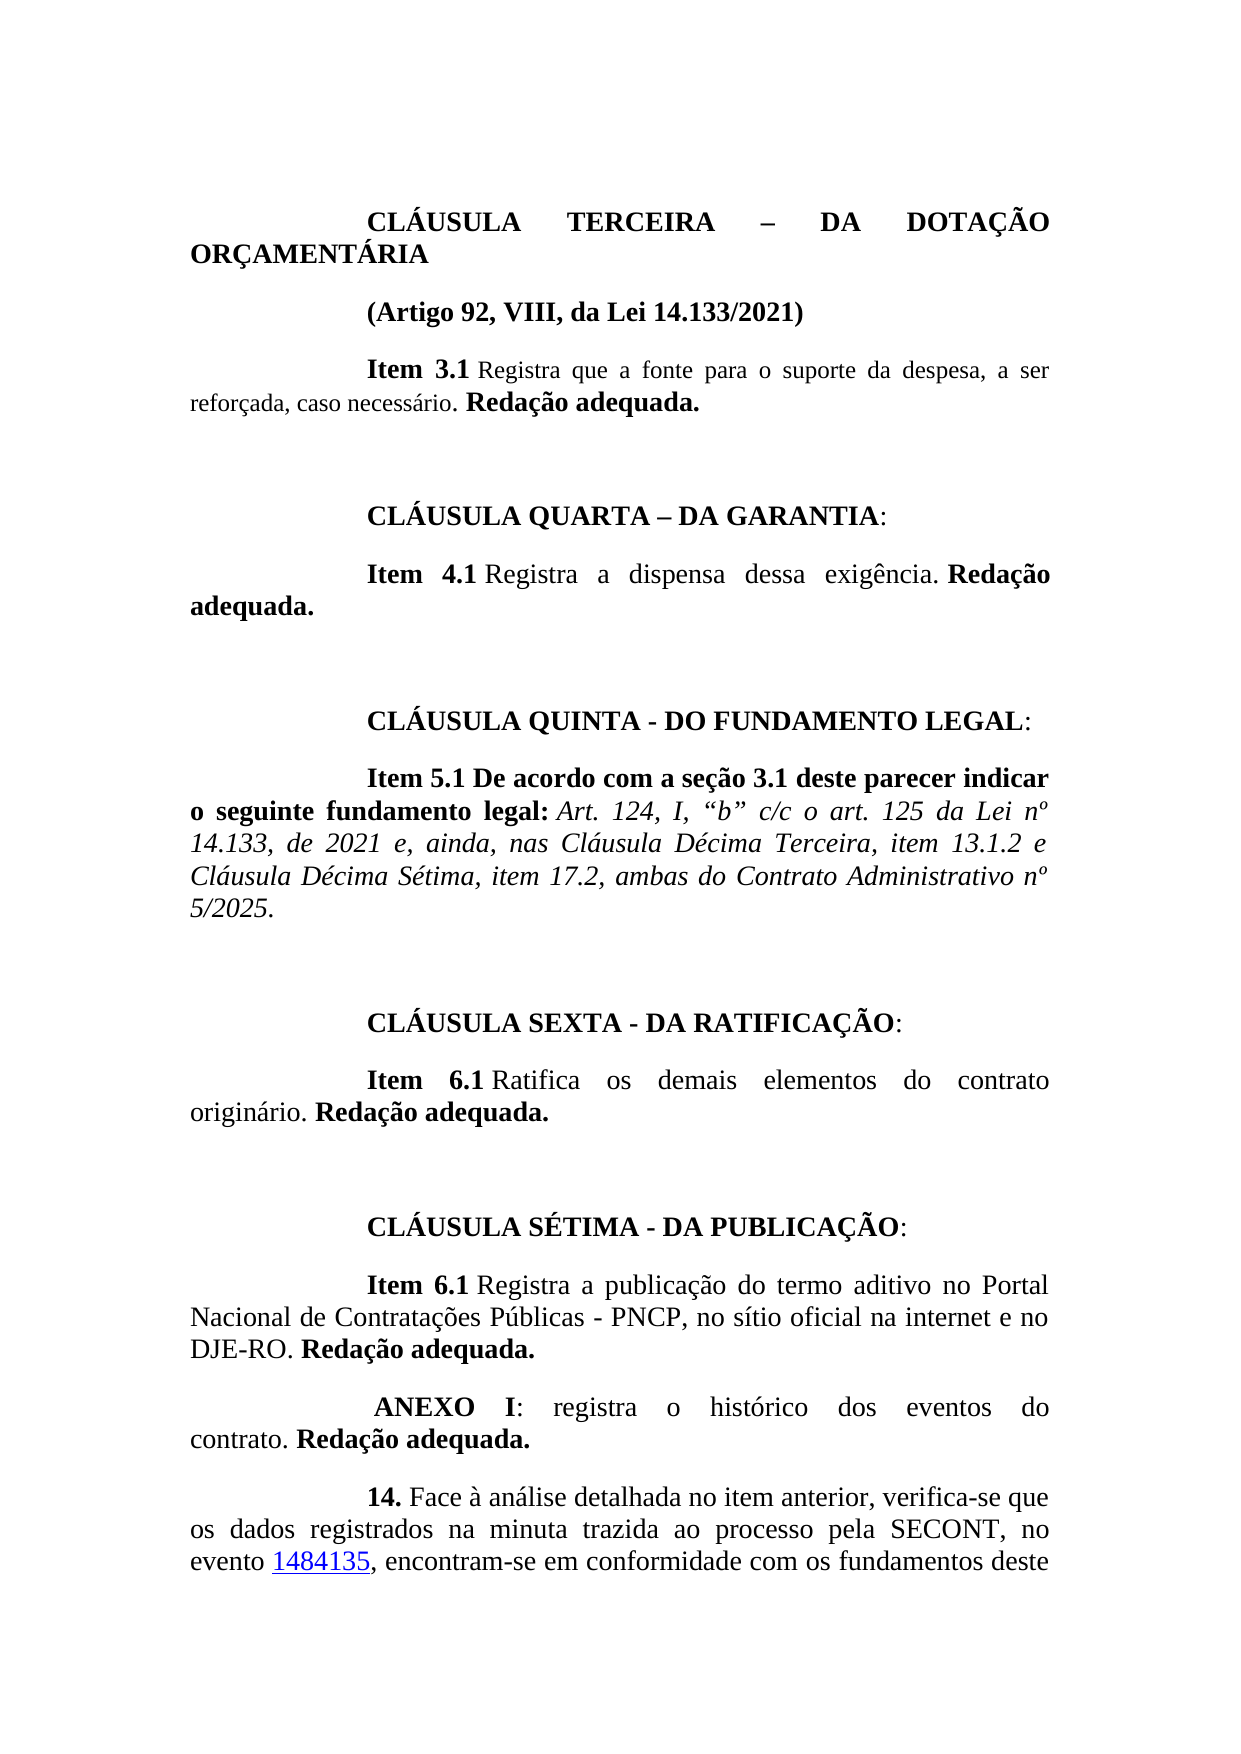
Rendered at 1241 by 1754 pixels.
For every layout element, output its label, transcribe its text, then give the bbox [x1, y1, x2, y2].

text Item 6.1 Ratifica os demais elementos do contrato originário. Redação adequada. [190, 1063, 1051, 1128]
text ANEXO I: registra o histórico dos eventos do contrato. Redação adequada. [190, 1390, 1051, 1455]
text CLÁUSULA SEXTA - DA RATIFICAÇÃO: [190, 1006, 1051, 1038]
text CLÁUSULA QUARTA – DA GARANTIA: [190, 499, 1051, 532]
text Item 3.1 Registra que a fonte para o suporte da despesa, a ser reforçada, caso necessário. Redação adequada. [190, 352, 1051, 417]
text CLÁUSULA QUINTA - DO FUNDAMENTO LEGAL: [190, 704, 1051, 736]
text Item 6.1 Registra a publicação do termo aditivo no Portal Nacional de Contratações Públicas - PNCP, no sítio oficial na internet e no DJE-RO. Redação adequada. [190, 1268, 1051, 1365]
text CLÁUSULA SÉTIMA - DA PUBLICAÇÃO: [190, 1210, 1051, 1243]
text CLÁUSULA TERCEIRA – DA DOTAÇÃO ORÇAMENTÁRIA [190, 205, 1051, 270]
text Item 4.1 Registra a dispensa dessa exigência. Redação adequada. [190, 557, 1051, 622]
text Item 5.1 De acordo com a seção 3.1 deste parecer indicar o seguinte fundamento legal: Art. 124, I, “b” c/c o art. 125 da Lei nº 14.133, de 2021 e, ainda, nas Cláusula Décima Terceira, item 13.1.2 e Cláusula Décima Sétima, item 17.2, ambas do Contrato Administrativo nº 5/2025. [190, 761, 1051, 923]
text (Artigo 92, VIII, da Lei 14.133/2021) [190, 295, 1051, 327]
text 14. Face à análise detalhada no item anterior, verifica-se que os dados registrados na minuta trazida ao processo pela SECONT, no evento 1484135, encontram-se em conformidade com os fundamentos deste [190, 1480, 1051, 1577]
